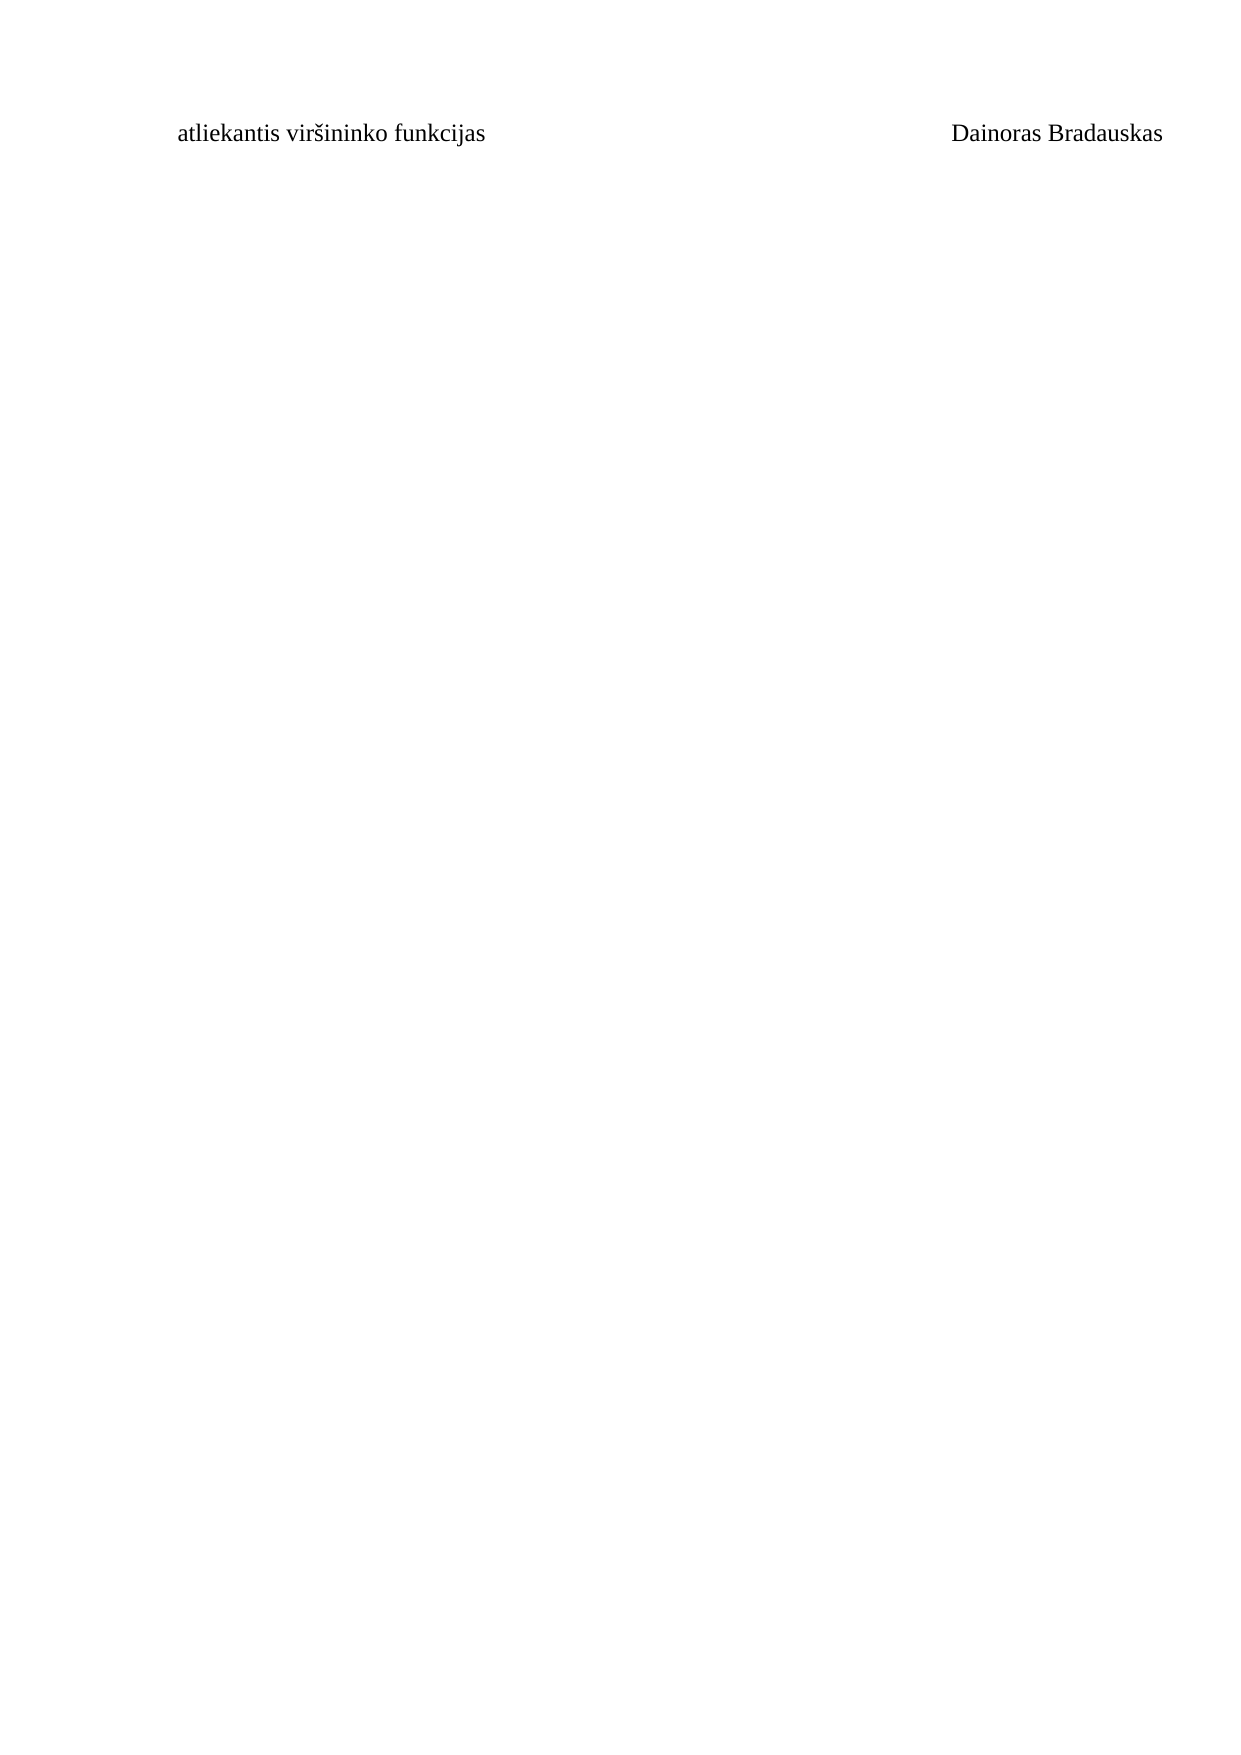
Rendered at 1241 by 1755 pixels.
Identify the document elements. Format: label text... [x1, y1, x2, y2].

text atliekantis viršininko funkcijas Dainoras Bradauskas [177, 118, 1181, 147]
